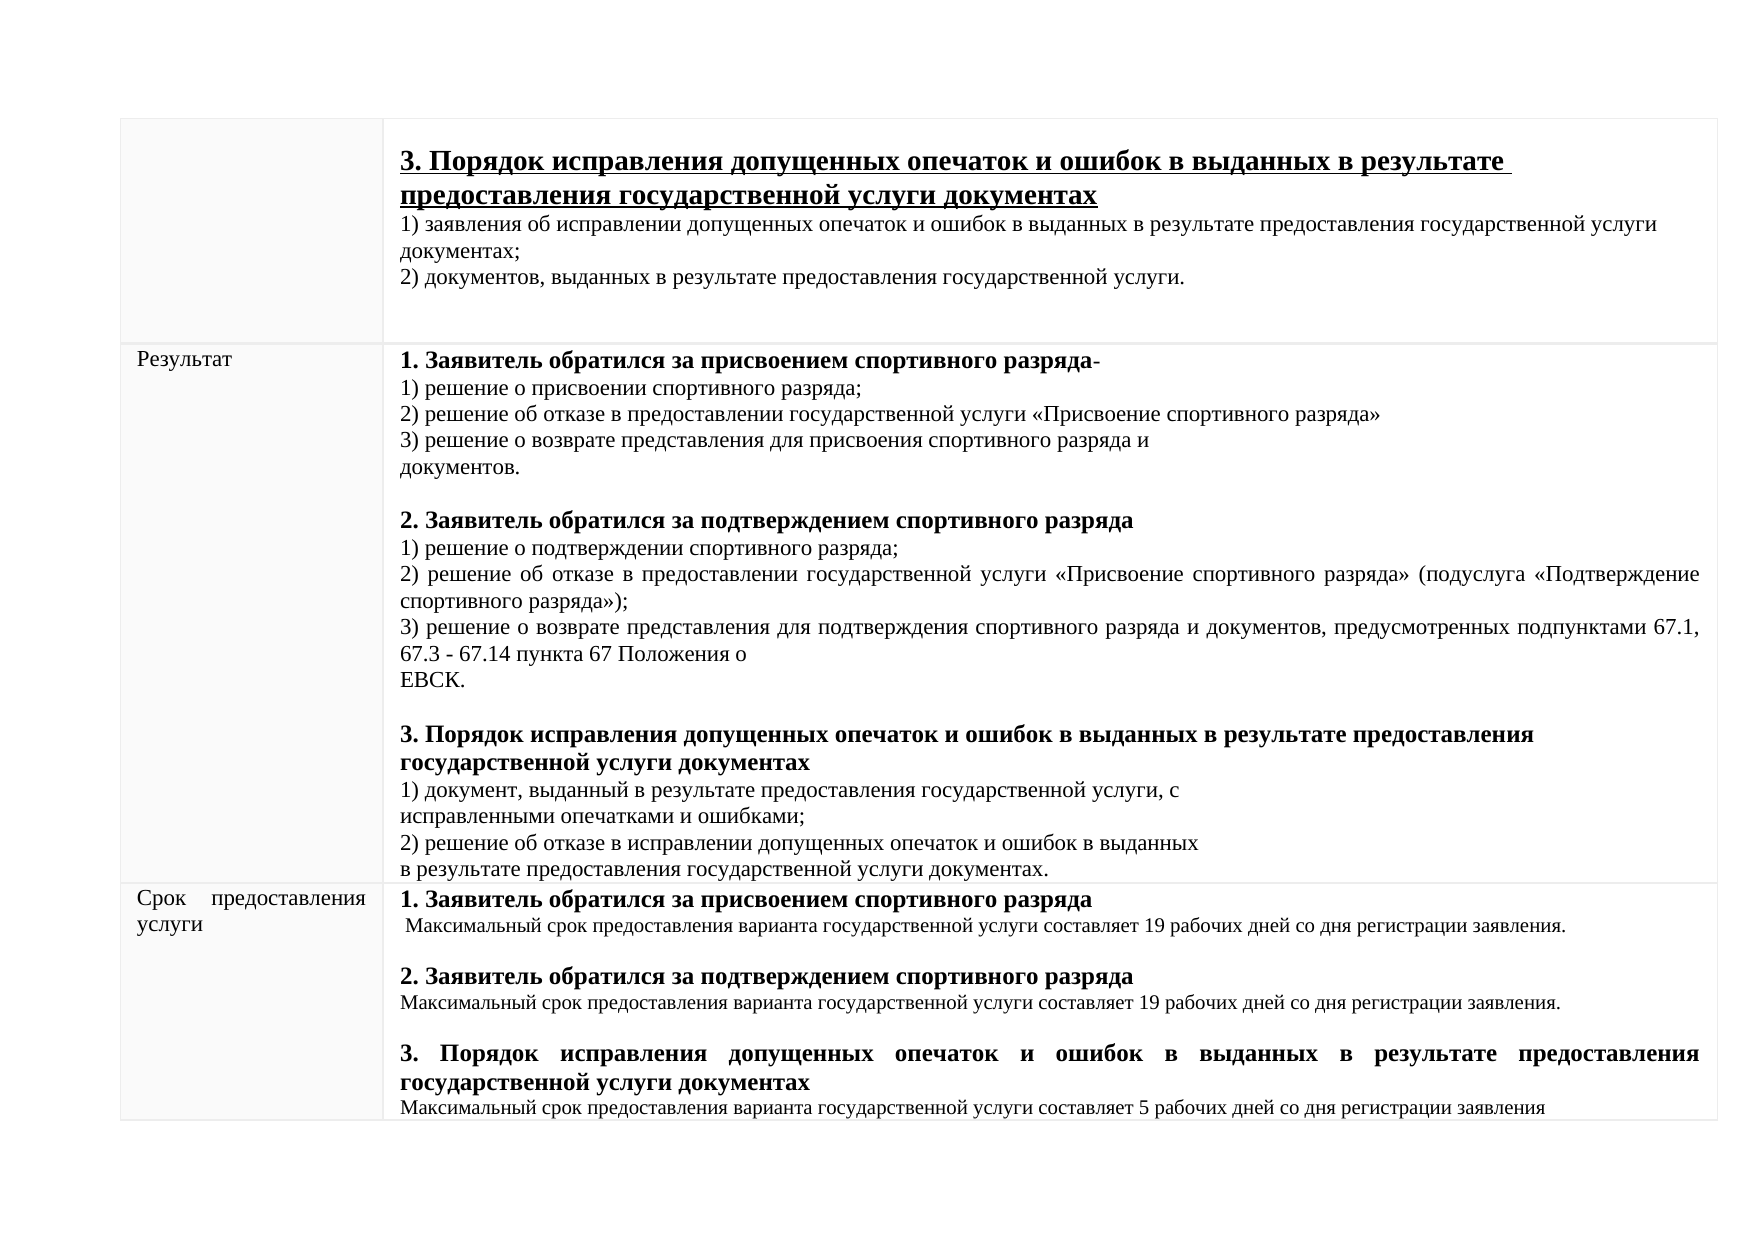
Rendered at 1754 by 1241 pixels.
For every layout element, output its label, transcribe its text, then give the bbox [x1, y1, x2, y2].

table_cell Срок предоставления услуги [121, 884, 382, 1119]
table_cell [121, 119, 382, 342]
table_cell Результат [121, 345, 382, 882]
table_cell 1. Заявитель обратился за присвоением спортивного разряда Максимальный срок предоставления варианта государственной услуги составляет 19 рабочих дней со дня регистрации заявления. 2. Заявитель обратился за подтверждением спортивного разряда Максимальный срок предоставления варианта государственной услуги составляет 19 рабочих дней со дня регистрации заявления. 3. Порядок исправления допущенных опечаток и ошибок в выданных в результате предоставления государственной услуги документах Максимальный срок предоставления варианта государственной услуги составляет 5 рабочих дней со дня регистрации заявления [384, 884, 1717, 1119]
table_cell 3. Порядок исправления допущенных опечаток и ошибок в выданных в результате предоставления государственной услуги документах 1) заявления об исправлении допущенных опечаток и ошибок в выданных в результате предоставления государственной услуги документах; 2) документов, выданных в результате предоставления государственной услуги. [384, 119, 1717, 342]
table_cell 1. Заявитель обратился за присвоением спортивного разряда- 1) решение о присвоении спортивного разряда; 2) решение об отказе в предоставлении государственной услуги «Присвоение спортивного разряда» 3) решение о возврате представления для присвоения спортивного разряда и документов. 2. Заявитель обратился за подтверждением спортивного разряда 1) решение о подтверждении спортивного разряда; 2) решение об отказе в предоставлении государственной услуги «Присвоение спортивного разряда» (подуслуга «Подтверждение спортивного разряда»); 3) решение о возврате представления для подтверждения спортивного разряда и документов, предусмотренных подпунктами 67.1, 67.3 - 67.14 пункта 67 Положения о ЕВСК. 3. Порядок исправления допущенных опечаток и ошибок в выданных в результате предоставления государственной услуги документах 1) документ, выданный в результате предоставления государственной услуги, с исправленными опечатками и ошибками; 2) решение об отказе в исправлении допущенных опечаток и ошибок в выданных в результате предоставления государственной услуги документах. [384, 345, 1717, 882]
